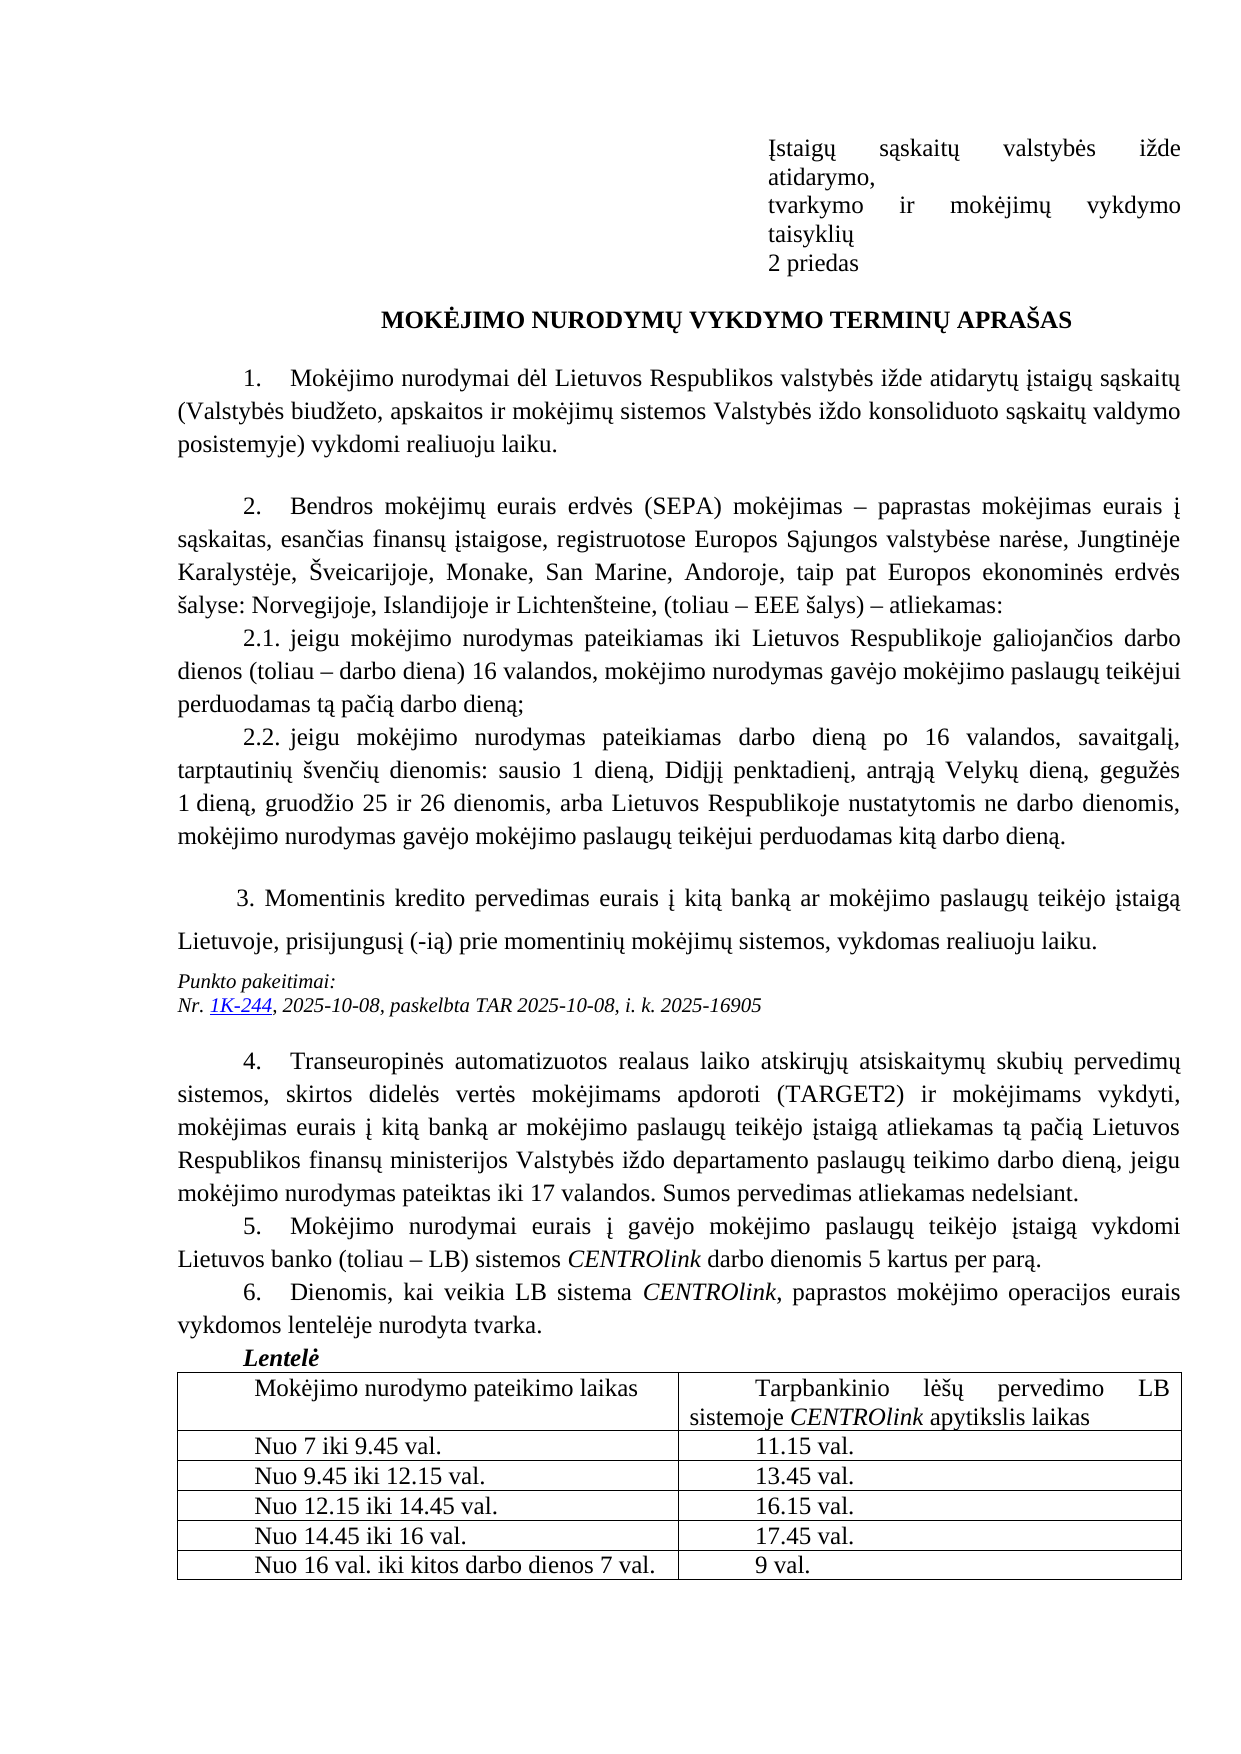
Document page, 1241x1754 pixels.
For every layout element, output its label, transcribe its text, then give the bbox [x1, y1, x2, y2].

table_cell 16.15 val. [679, 1491, 1181, 1520]
text 1. Mokėjimo nurodymai dėl Lietuvos Respublikos valstybės ižde atidarytų įstaigų sąskaitų (Valstybės biudžeto, apskaitos ir mokėjimų sistemos Valstybės iždo konsoliduoto sąskaitų valdymo posistemyje) vykdomi realiuoju laiku. [177, 363, 1181, 458]
text 4. Transeuropinės automatizuotos realaus laiko atskirųjų atsiskaitymų skubių pervedimų sistemos, skirtos didelės vertės mokėjimams apdoroti (TARGET2) ir mokėjimams vykdyti, mokėjimas eurais į kitą banką ar mokėjimo paslaugų teikėjo įstaigą atliekamas tą pačią Lietuvos Respublikos finansų ministerijos Valstybės iždo departamento paslaugų teikimo darbo dieną, jeigu mokėjimo nurodymas pateiktas iki 17 valandos. Sumos pervedimas atliekamas nedelsiant. [177, 1046, 1181, 1207]
text 5. Mokėjimo nurodymai eurais į gavėjo mokėjimo paslaugų teikėjo įstaigą vykdomi Lietuvos banko (toliau – LB) sistemos CENTROlink darbo dienomis 5 kartus per parą. [177, 1211, 1181, 1273]
table_header Tarpbankinio lėšų pervedimo LB sistemoje CENTROlink apytikslis laikas [679, 1373, 1181, 1430]
text Punkto pakeitimai: [177, 969, 1181, 993]
text 3. Momentinis kredito pervedimas eurais į kitą banką ar mokėjimo paslaugų teikėjo įstaigą Lietuvoje, prisijungusį (-ią) prie momentinių mokėjimų sistemos, vykdomas realiuoju laiku. [177, 883, 1181, 954]
text Nr. 1K-244, 2025-10-08, paskelbta TAR 2025-10-08, i. k. 2025-16905 [177, 993, 1181, 1017]
table_cell Nuo 14.45 iki 16 val. [178, 1521, 678, 1549]
text 2.2. jeigu mokėjimo nurodymas pateikiamas darbo dieną po 16 valandos, savaitgalį, tarptautinių švenčių dienomis: sausio 1 dieną, Didįjį penktadienį, antrąją Velykų dieną, gegužės 1 dieną, gruodžio 25 ir 26 dienomis, arba Lietuvos Respublikoje nustatytomis ne darbo dienomis, mokėjimo nurodymas gavėjo mokėjimo paslaugų teikėjui perduodamas kitą darbo dieną. [177, 722, 1181, 850]
text tvarkymo ir mokėjimų vykdymo taisyklių [768, 190, 1181, 248]
table_cell 9 val. [679, 1551, 1181, 1579]
text MOKĖJIMO NURODYMŲ VYKDYMO TERMINŲ APRAŠAS [213, 305, 1181, 334]
text Įstaigų sąskaitų valstybės ižde atidarymo, [768, 133, 1181, 190]
table_cell Nuo 7 iki 9.45 val. [178, 1431, 678, 1460]
table_cell 11.15 val. [679, 1431, 1181, 1460]
table_header Mokėjimo nurodymo pateikimo laikas [178, 1373, 678, 1430]
table_cell Nuo 12.15 iki 14.45 val. [178, 1491, 678, 1520]
table_cell 13.45 val. [679, 1461, 1181, 1490]
table_cell Nuo 9.45 iki 12.15 val. [178, 1461, 678, 1490]
text 2.1. jeigu mokėjimo nurodymas pateikiamas iki Lietuvos Respublikoje galiojančios darbo dienos (toliau – darbo diena) 16 valandos, mokėjimo nurodymas gavėjo mokėjimo paslaugų teikėjui perduodamas tą pačią darbo dieną; [177, 623, 1181, 718]
text Lentelė [177, 1343, 1181, 1372]
table_cell Nuo 16 val. iki kitos darbo dienos 7 val. [178, 1551, 678, 1579]
table_cell 17.45 val. [679, 1521, 1181, 1549]
text 2 priedas [768, 248, 1181, 277]
text 6. Dienomis, kai veikia LB sistema CENTROlink, paprastos mokėjimo operacijos eurais vykdomos lentelėje nurodyta tvarka. [177, 1277, 1181, 1339]
text 2. Bendros mokėjimų eurais erdvės (SEPA) mokėjimas – paprastas mokėjimas eurais į sąskaitas, esančias finansų įstaigose, registruotose Europos Sąjungos valstybėse narėse, Jungtinėje Karalystėje, Šveicarijoje, Monake, San Marine, Andoroje, taip pat Europos ekonominės erdvės šalyse: Norvegijoje, Islandijoje ir Lichtenšteine, (toliau – EEE šalys) – atliekamas: [177, 491, 1181, 618]
